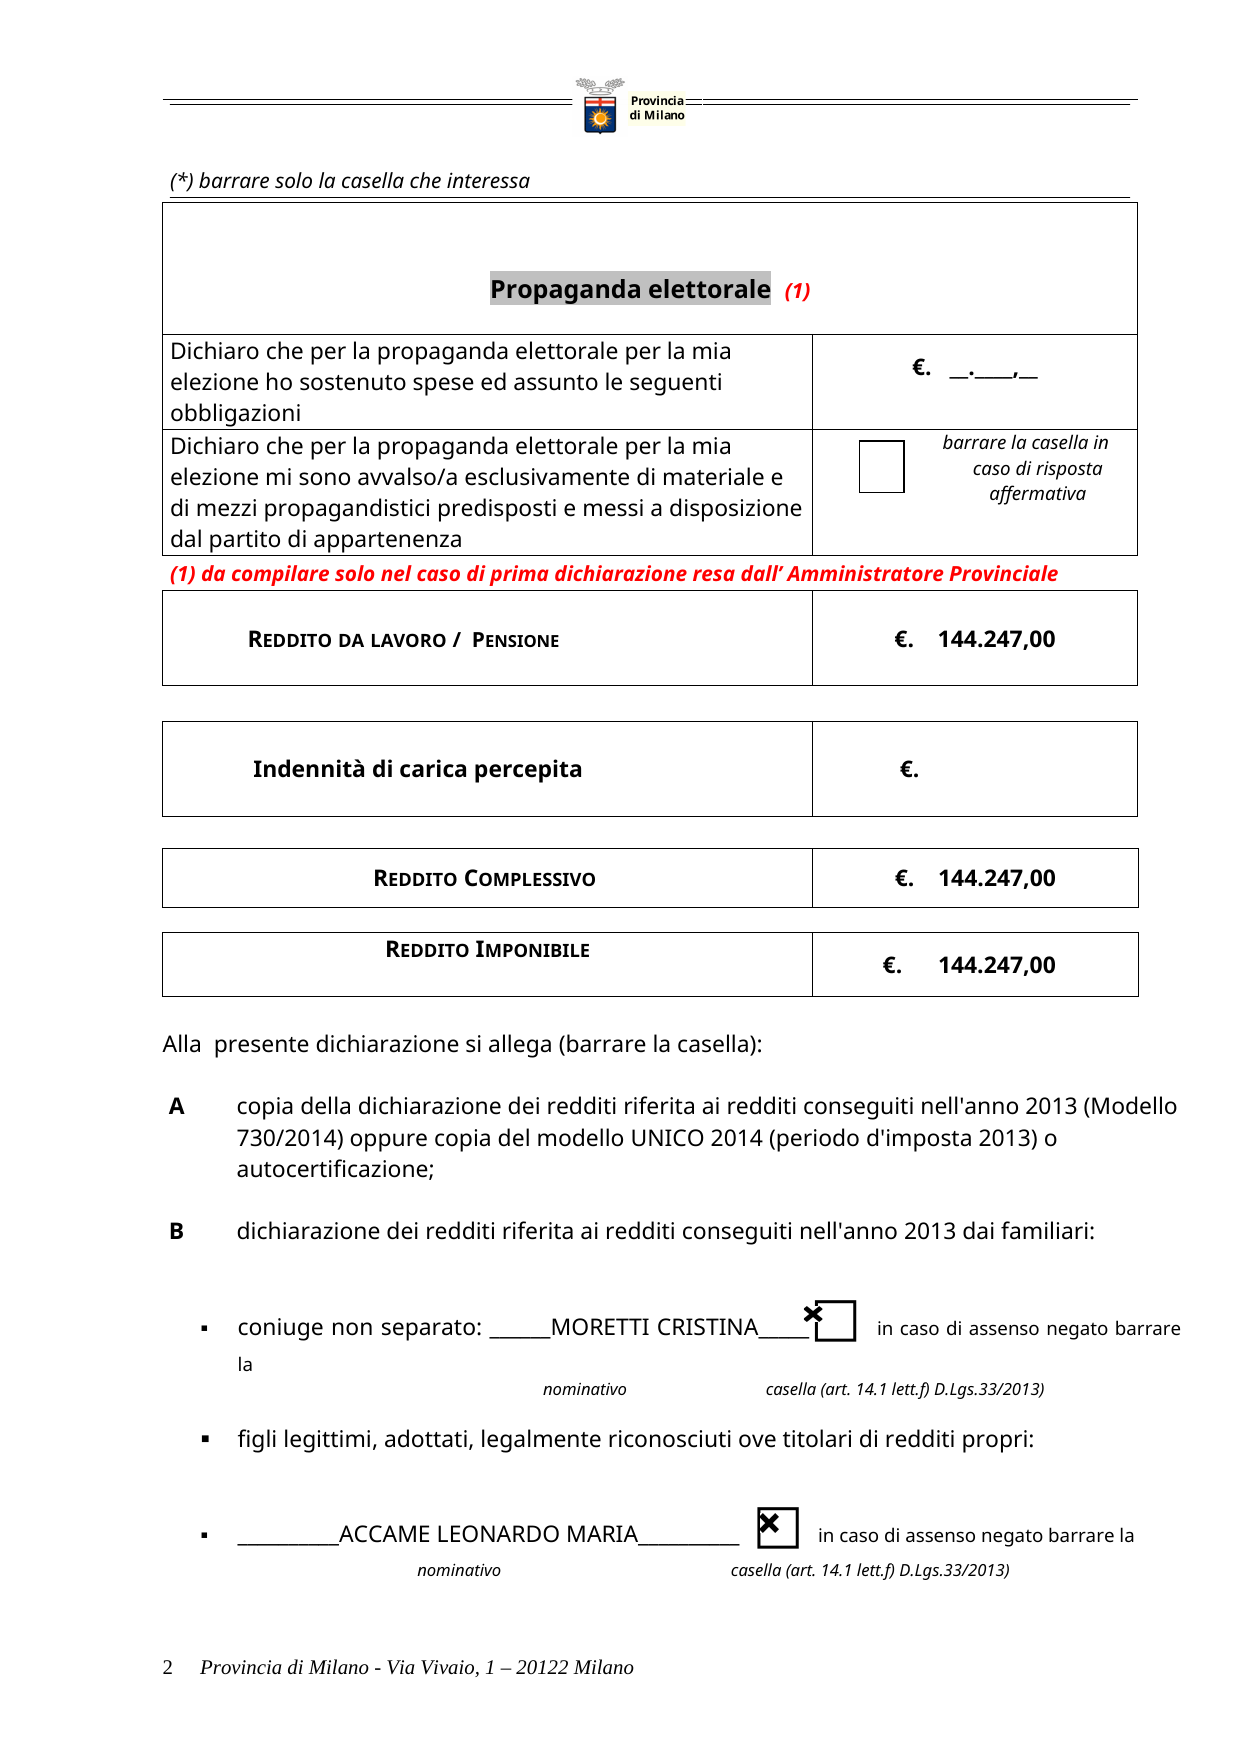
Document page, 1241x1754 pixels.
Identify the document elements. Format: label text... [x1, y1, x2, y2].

table_cell [163, 686, 572, 721]
table_cell Indennità di carica percepita [163, 722, 812, 816]
table_cell €. 144.247,00 [813, 591, 1137, 685]
table_cell Propaganda elettorale (1) [163, 203, 1137, 334]
table_cell [572, 686, 812, 721]
table_header €. 144.247,00 [813, 849, 1138, 907]
table_cell [812, 686, 1137, 721]
text Alla presente dichiarazione si allega (barrare la casella): [162, 1028, 1181, 1059]
list figli legittimi, adottati, legalmente riconosciuti ove titolari di redditi propri: [200, 1422, 1181, 1454]
text nominativo casella (art. 14.1 lett.f) D.Lgs.33/2013) [200, 1559, 1181, 1581]
table_cell Dichiaro che per la propaganda elettorale per la mia elezione mi sono avvalso/a esclusivamente di materiale e di mezzi propagandistici predisposti e messi a disposizione dal partito di appartenenza [163, 430, 812, 555]
table_cell (*) barrare solo la casella che interessa [163, 100, 1137, 202]
text A copia della dichiarazione dei redditi riferita ai redditi conseguiti nell'anno 2013 (Modello 730/2014) oppure copia del modello UNICO 2014 (periodo d'imposta 2013) o autocertificazione; [162, 1090, 1181, 1184]
list coniuge non separato: ______MORETTI CRISTINA_____□ in caso di assenso negato barrare la [200, 1278, 1181, 1377]
text nominativo casella (art. 14.1 lett.f) D.Lgs.33/2013) [200, 1377, 1181, 1400]
table_header Reddito Complessivo [163, 849, 812, 907]
table_cell (1) da compilare solo nel caso di prima dichiarazione resa dall’ Amministratore Provinciale [163, 556, 1137, 590]
table_cell €. __.____,__ [813, 335, 1137, 429]
table_cell Dichiaro che per la propaganda elettorale per la mia elezione ho sostenuto spese ed assunto le seguenti obbligazioni [163, 335, 812, 429]
text B dichiarazione dei redditi riferita ai redditi conseguiti nell'anno 2013 dai familiari: [162, 1215, 1181, 1247]
table_cell €. [813, 722, 1137, 816]
picture [760, 1513, 779, 1533]
table_cell barrare la casella in caso di risposta affermativa [813, 430, 1137, 555]
table_header Reddito Imponibile [163, 933, 812, 996]
table_cell Reddito da lavoro / Pensione [163, 591, 812, 685]
table_header €. 144.247,00 [813, 933, 1138, 996]
picture [803, 1306, 823, 1322]
list __________ACCAME LEONARDO MARIA__________ □ in caso di assenso negato barrare la [200, 1485, 1181, 1559]
